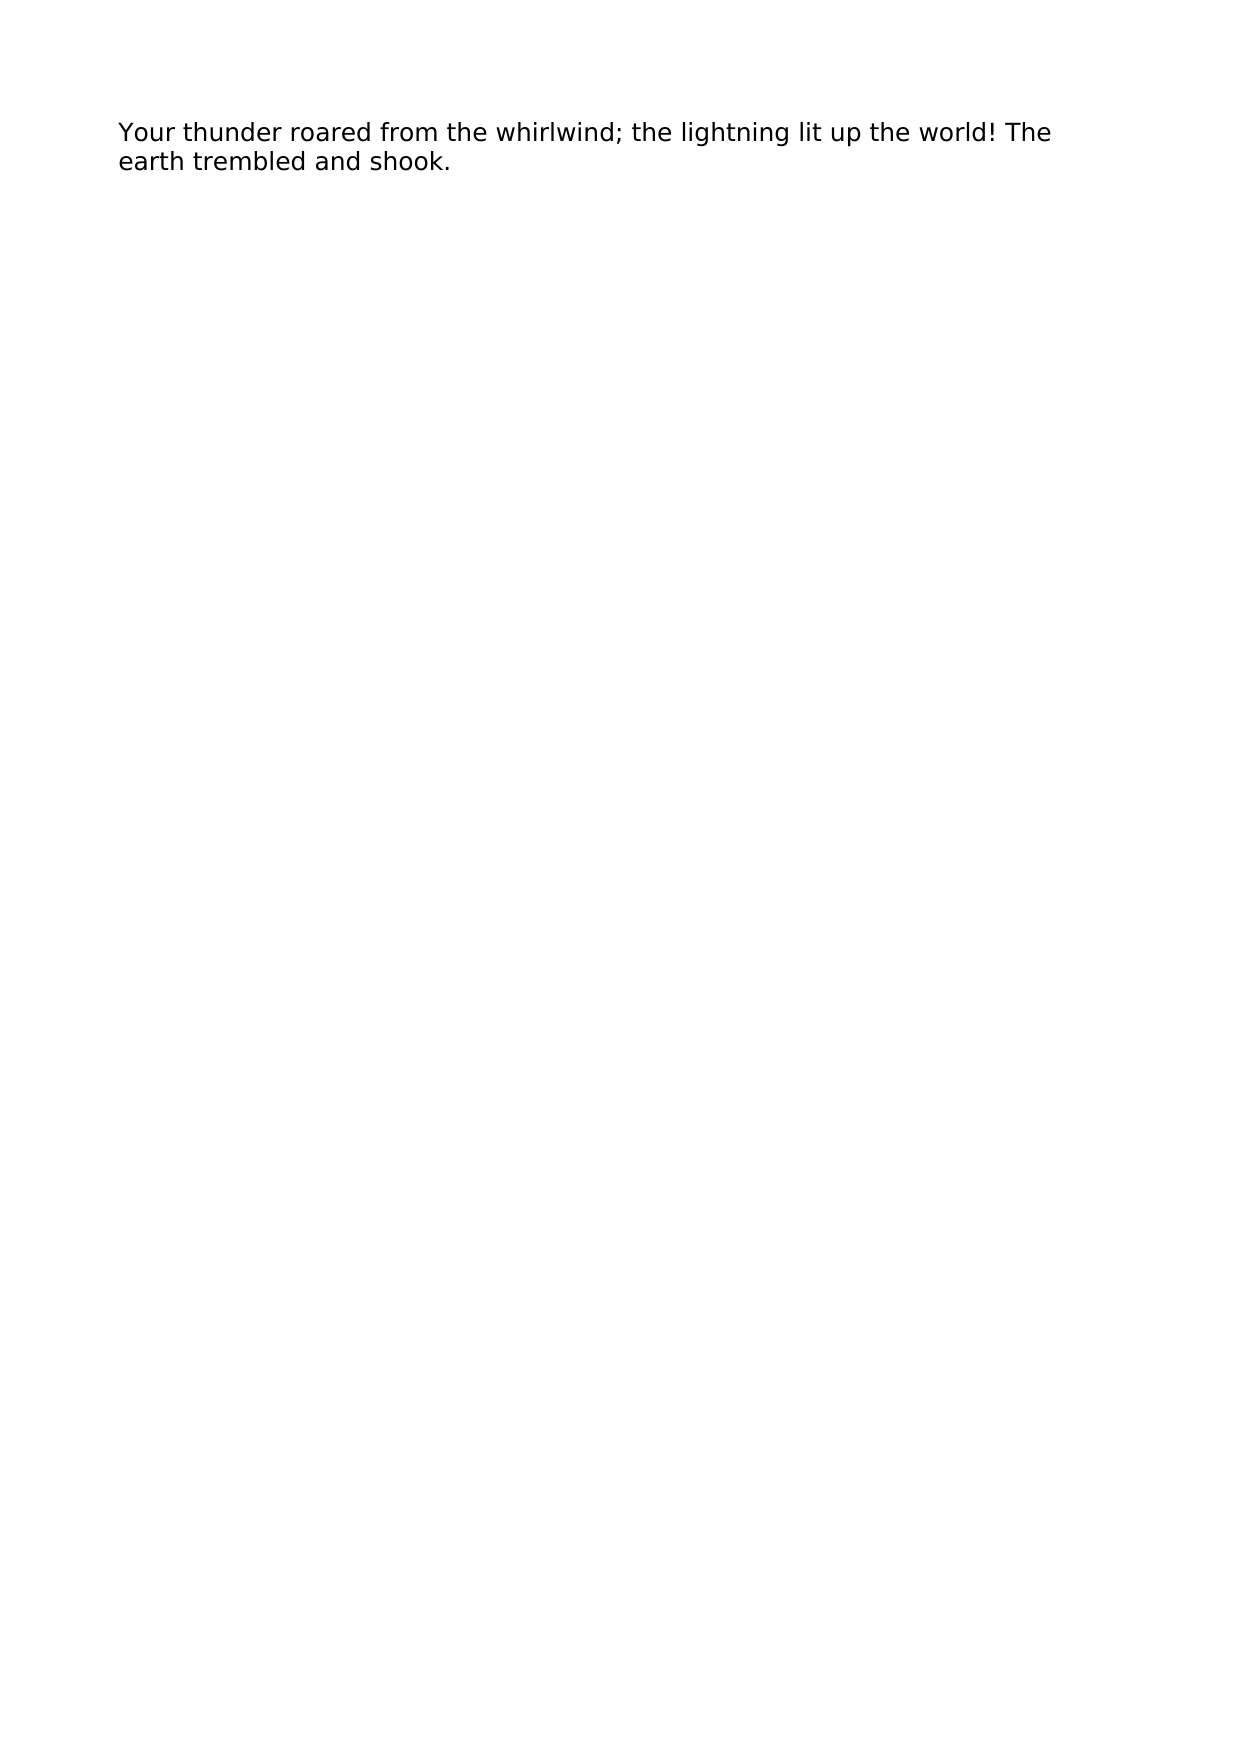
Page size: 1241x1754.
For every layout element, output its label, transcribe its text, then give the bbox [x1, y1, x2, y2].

text Your thunder roared from the whirlwind; the lightning lit up the world! The earth trembled and shook. [118, 118, 1122, 176]
